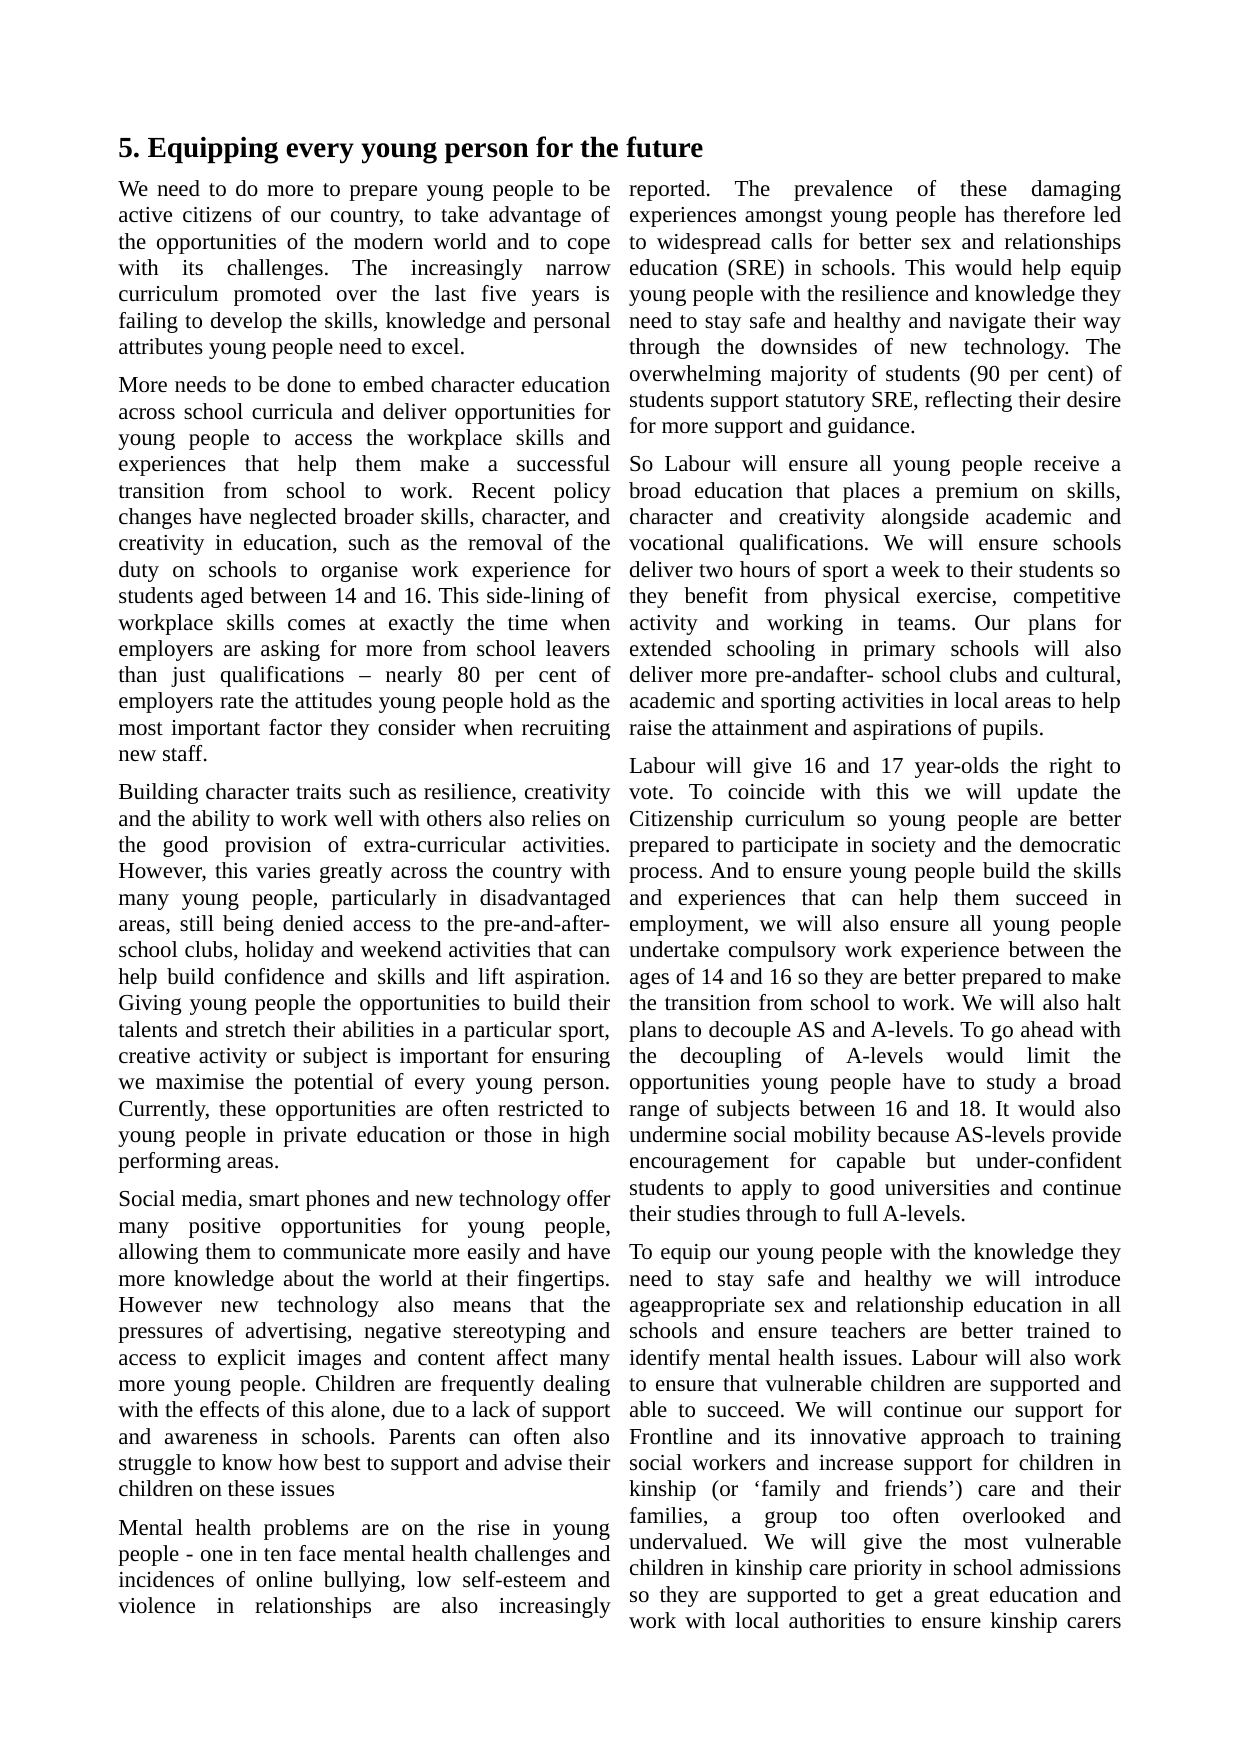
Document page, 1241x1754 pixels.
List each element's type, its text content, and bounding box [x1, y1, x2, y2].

text To equip our young people with the knowledge they need to stay safe and healthy we will introduce ageappropriate sex and relationship education in all schools and ensure teachers are better trained to identify mental health issues. Labour will also work to ensure that vulnerable children are supported and able to succeed. We will continue our support for Frontline and its innovative approach to training social workers and increase support for children in kinship (or ‘family and friends’) care and their families, a group too often overlooked and undervalued. We will give the most vulnerable children in kinship care priority in school admissions so they are supported to get a great education and work with local authorities to ensure kinship carers [629, 1238, 1122, 1633]
text We need to do more to prepare young people to be active citizens of our country, to take advantage of the opportunities of the modern world and to cope with its challenges. The increasingly narrow curriculum promoted over the last five years is failing to develop the skills, knowledge and personal attributes young people need to excel. [118, 175, 611, 359]
text Labour will give 16 and 17 year-olds the right to vote. To coincide with this we will update the Citizenship curriculum so young people are better prepared to participate in society and the democratic process. And to ensure young people build the skills and experiences that can help them succeed in employment, we will also ensure all young people undertake compulsory work experience between the ages of 14 and 16 so they are better prepared to make the transition from school to work. We will also halt plans to decouple AS and A-levels. To go ahead with the decoupling of A-levels would limit the opportunities young people have to study a broad range of subjects between 16 and 18. It would also undermine social mobility because AS-levels provide encouragement for capable but under-confident students to apply to good universities and continue their studies through to full A-levels. [629, 752, 1122, 1226]
text Mental health problems are on the rise in young people - one in ten face mental health challenges and incidences of online bullying, low self-esteem and violence in relationships are also increasingly [118, 1513, 611, 1619]
text 5. Equipping every young person for the future [118, 130, 1122, 163]
text reported. The prevalence of these damaging experiences amongst young people has therefore led to widespread calls for better sex and relationships education (SRE) in schools. This would help equip young people with the resilience and knowledge they need to stay safe and healthy and navigate their way through the downsides of new technology. The overwhelming majority of students (90 per cent) of students support statutory SRE, reflecting their desire for more support and guidance. [629, 175, 1122, 439]
text Building character traits such as resilience, creativity and the ability to work well with others also relies on the good provision of extra-curricular activities. However, this varies greatly across the country with many young people, particularly in disadvantaged areas, still being denied access to the pre-and-after-school clubs, holiday and weekend activities that can help build confidence and skills and lift aspiration. Giving young people the opportunities to build their talents and stretch their abilities in a particular sport, creative activity or subject is important for ensuring we maximise the potential of every young person. Currently, these opportunities are often restricted to young people in private education or those in high performing areas. [118, 778, 611, 1174]
text More needs to be done to embed character education across school curricula and deliver opportunities for young people to access the workplace skills and experiences that help them make a successful transition from school to work. Recent policy changes have neglected broader skills, character, and creativity in education, such as the removal of the duty on schools to organise work experience for students aged between 14 and 16. This side-lining of workplace skills comes at exactly the time when employers are asking for more from school leavers than just qualifications – nearly 80 per cent of employers rate the attitudes young people hold as the most important factor they consider when recruiting new staff. [118, 371, 611, 767]
text So Labour will ensure all young people receive a broad education that places a premium on skills, character and creativity alongside academic and vocational qualifications. We will ensure schools deliver two hours of sport a week to their students so they benefit from physical exercise, competitive activity and working in teams. Our plans for extended schooling in primary schools will also deliver more pre-andafter- school clubs and cultural, academic and sporting activities in local areas to help raise the attainment and aspirations of pupils. [629, 450, 1122, 740]
text Social media, smart phones and new technology offer many positive opportunities for young people, allowing them to communicate more easily and have more knowledge about the world at their fingertips. However new technology also means that the pressures of advertising, negative stereotyping and access to explicit images and content affect many more young people. Children are frequently dealing with the effects of this alone, due to a lack of support and awareness in schools. Parents can often also struggle to know how best to support and advise their children on these issues [118, 1186, 611, 1502]
